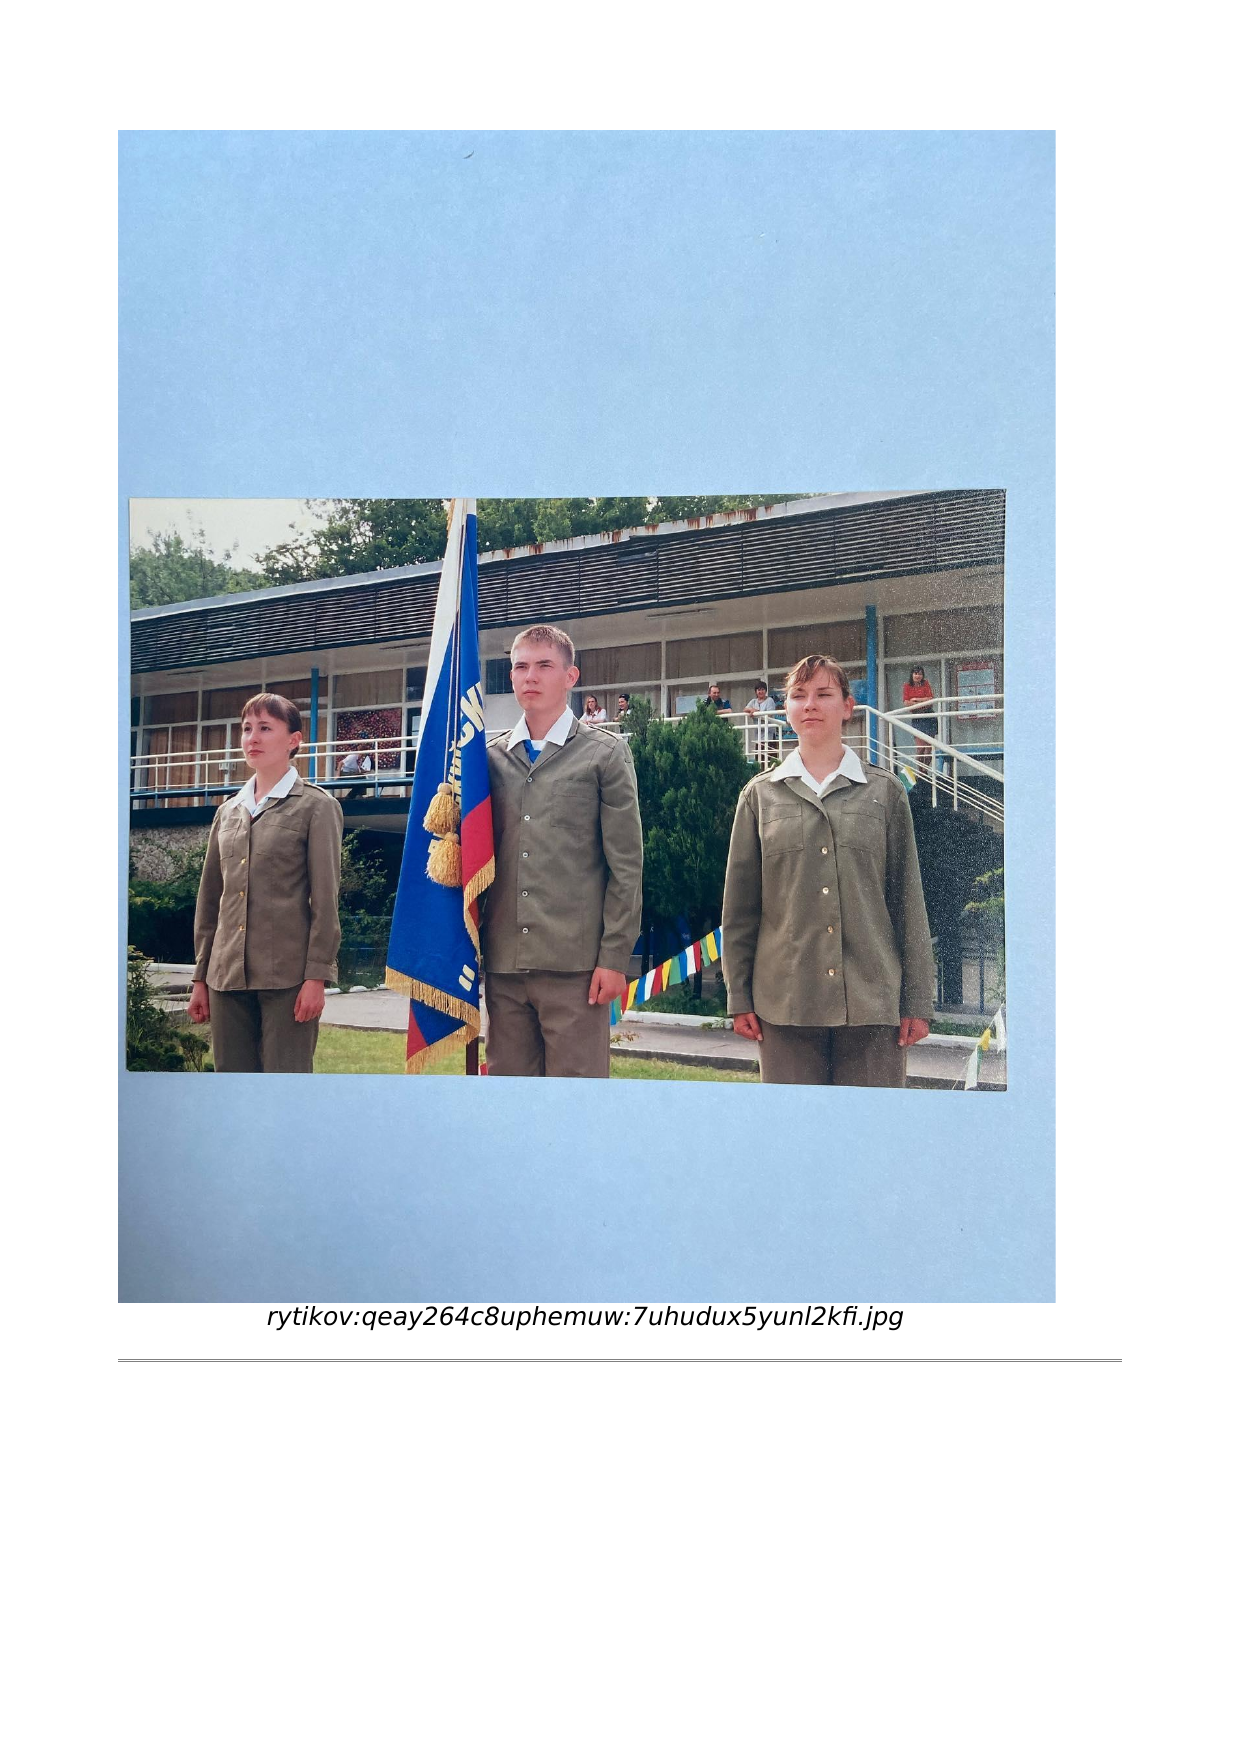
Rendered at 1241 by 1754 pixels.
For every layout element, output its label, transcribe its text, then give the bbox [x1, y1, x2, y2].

picture [118, 130, 1056, 1303]
text rytikov:qeay264c8uphemuw:7uhudux5yunl2kfi.jpg [118, 1303, 1056, 1332]
